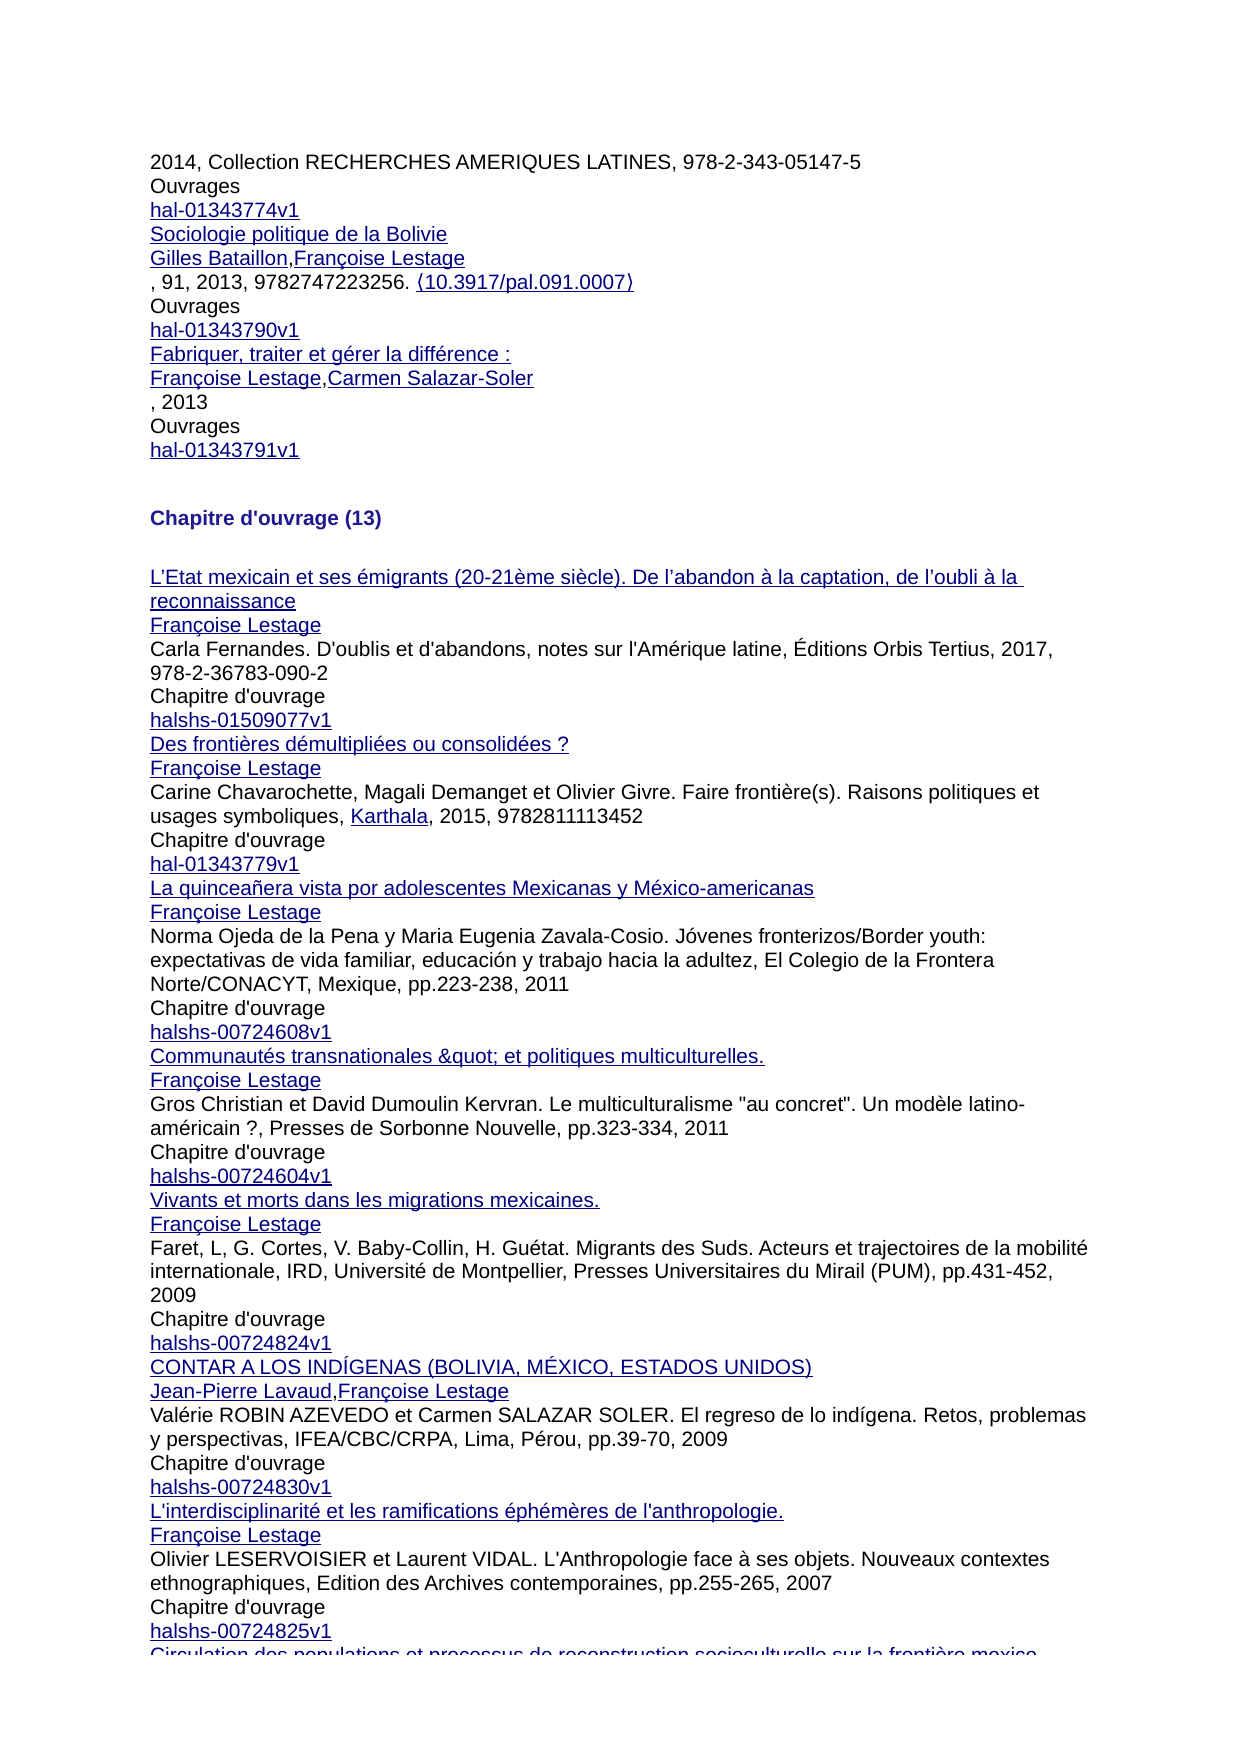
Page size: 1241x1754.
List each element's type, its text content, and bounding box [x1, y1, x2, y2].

table_cell Communautés transnationales &quot; et politiques multiculturelles. Françoise Lestage Gros Christian et David Dumoulin Kervran. Le multiculturalisme "au concret". Un modèle latino-américain ?, Presses de Sorbonne Nouvelle, pp.323-334, 2011 Chapitre d'ouvrage halshs-00724604v1 [150, 1044, 1090, 1187]
subtitle Chapitre d'ouvrage (13) [150, 506, 1090, 530]
table_cell CONTAR A LOS INDÍGENAS (BOLIVIA, MÉXICO, ESTADOS UNIDOS) Jean-Pierre Lavaud,Françoise Lestage Valérie ROBIN AZEVEDO et Carmen SALAZAR SOLER. El regreso de lo indígena. Retos, problemas y perspectivas, IFEA/CBC/CRPA, Lima, Pérou, pp.39-70, 2009 Chapitre d'ouvrage halshs-00724830v1 [150, 1355, 1090, 1499]
table_cell Circulation des populations et processus de reconstruction socioculturelle sur la frontière mexico-états-sunienne Françoise Lestage Migrations internationales, mobilité et développement, L'Harmattan, pp.259-271, 2005 Chapitre d'ouvrage halshs-00006359v1 [150, 1643, 1090, 1655]
table_cell Sociologie politique de la Bolivie Gilles Bataillon,Françoise Lestage , 91, 2013, 9782747223256. ⟨10.3917/pal.091.0007⟩ Ouvrages hal-01343790v1 [150, 222, 1090, 342]
table_cell Des frontières démultipliées ou consolidées ? Françoise Lestage Carine Chavarochette, Magali Demanget et Olivier Givre. Faire frontière(s). Raisons politiques et usages symboliques, Karthala, 2015, 9782811113452 Chapitre d'ouvrage hal-01343779v1 [150, 732, 1090, 876]
table_cell L'interdisciplinarité et les ramifications éphémères de l'anthropologie. Françoise Lestage Olivier LESERVOISIER et Laurent VIDAL. L'Anthropologie face à ses objets. Nouveaux contextes ethnographiques, Edition des Archives contemporaines, pp.255-265, 2007 Chapitre d'ouvrage halshs-00724825v1 [150, 1499, 1090, 1643]
table_cell La quinceañera vista por adolescentes Mexicanas y México-americanas Françoise Lestage Norma Ojeda de la Pena y Maria Eugenia Zavala-Cosio. Jóvenes fronterizos/Border youth: expectativas de vida familiar, educación y trabajo hacia la adultez, El Colegio de la Frontera Norte/CONACYT, Mexique, pp.223-238, 2011 Chapitre d'ouvrage halshs-00724608v1 [150, 876, 1090, 1044]
table_header L’Etat mexicain et ses émigrants (20-21ème siècle). De l’abandon à la captation, de l’oubli à la reconnaissance Françoise Lestage Carla Fernandes. D'oublis et d'abandons, notes sur l'Amérique latine, Éditions Orbis Tertius, 2017, 978-2-36783-090-2 Chapitre d'ouvrage halshs-01509077v1 [150, 565, 1090, 732]
table_cell Adoptions, dons et abandons au Mexique et en Colombie Françoise Lestage,Maria Eugenia Olavarría 2014, Collection RECHERCHES AMERIQUES LATINES, 978-2-343-05147-5 Ouvrages hal-01343774v1 [150, 150, 1090, 222]
table_cell Vivants et morts dans les migrations mexicaines. Françoise Lestage Faret, L, G. Cortes, V. Baby-Collin, H. Guétat. Migrants des Suds. Acteurs et trajectoires de la mobilité internationale, IRD, Université de Montpellier, Presses Universitaires du Mirail (PUM), pp.431-452, 2009 Chapitre d'ouvrage halshs-00724824v1 [150, 1188, 1090, 1355]
table_cell Fabriquer, traiter et gérer la différence : Françoise Lestage,Carmen Salazar-Soler , 2013 Ouvrages hal-01343791v1 [150, 342, 1090, 461]
